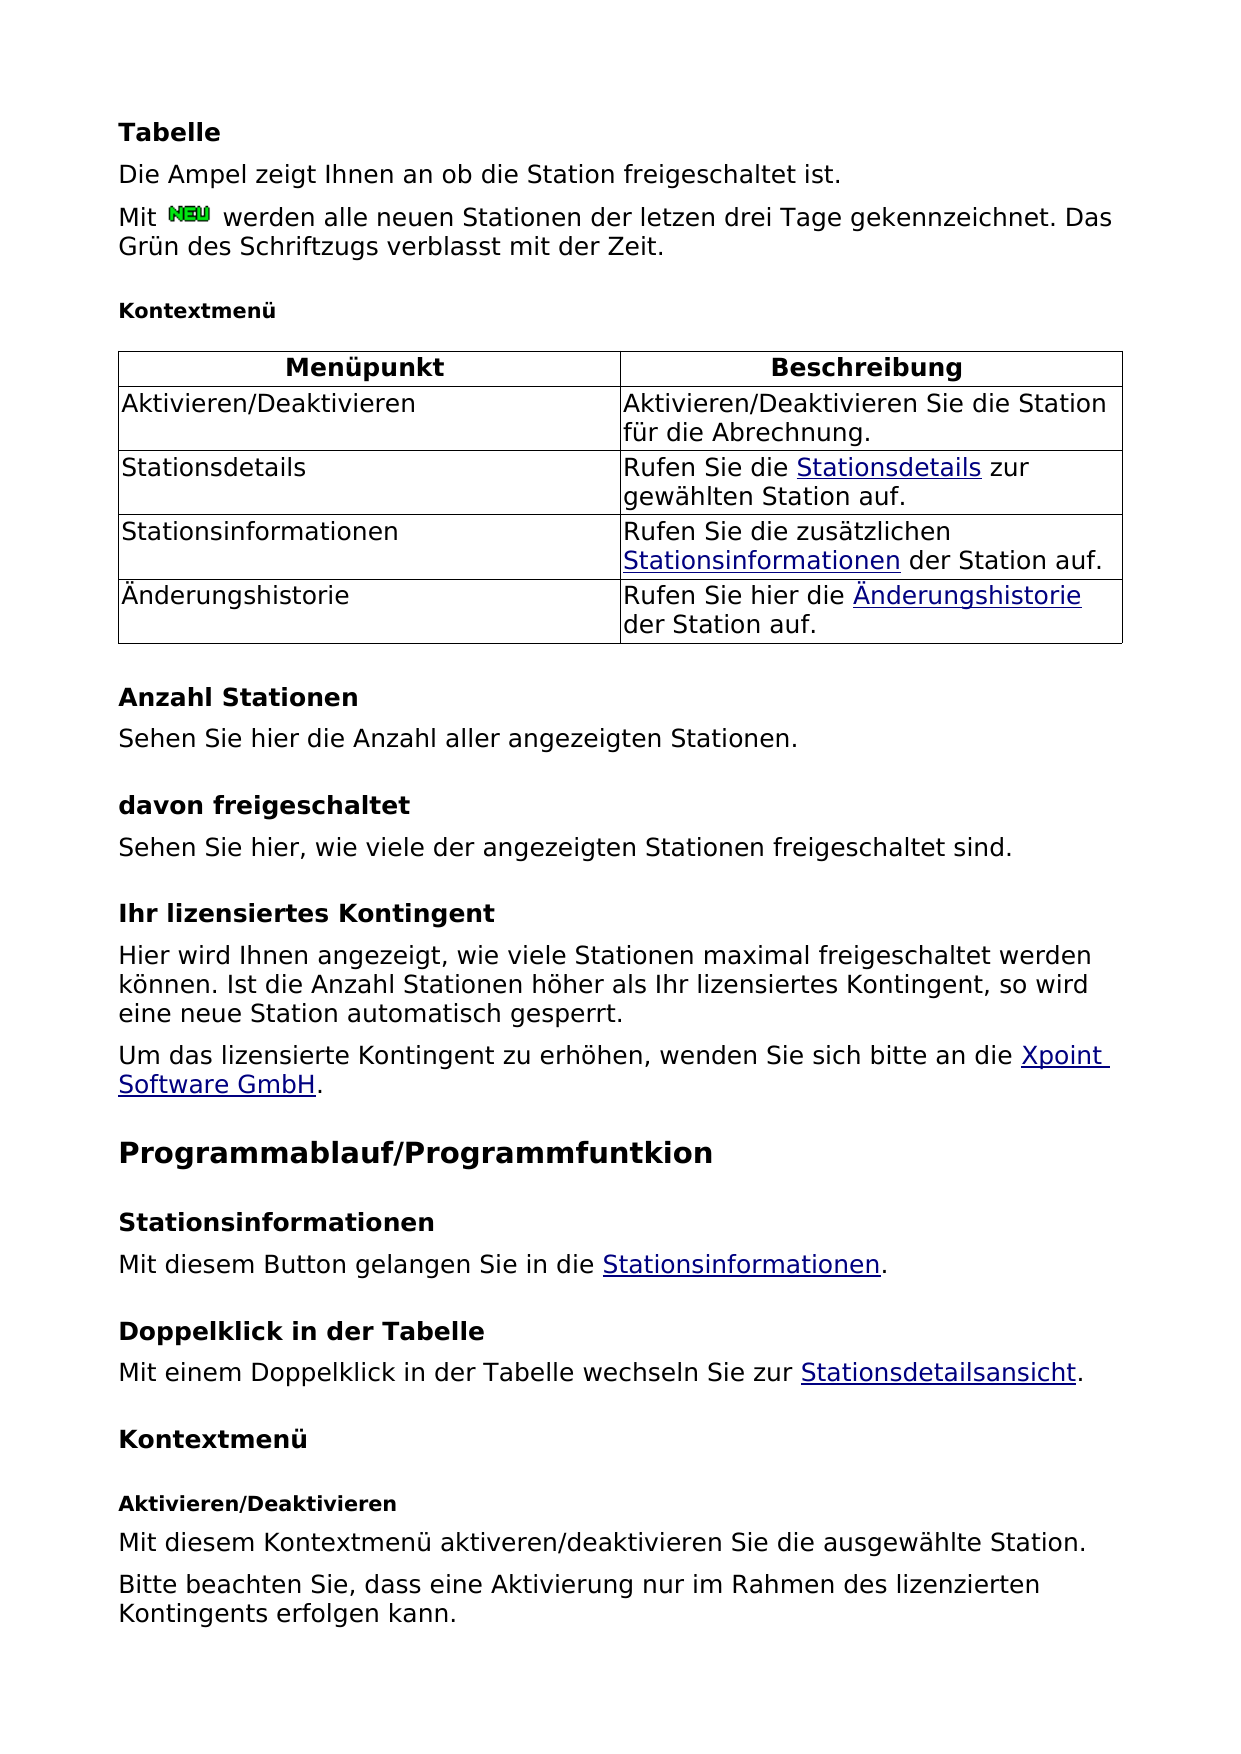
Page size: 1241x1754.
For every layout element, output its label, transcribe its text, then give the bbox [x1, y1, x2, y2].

table_header Beschreibung [621, 352, 1122, 386]
subtitle Programmablauf/Programmfuntkion [118, 1137, 1122, 1171]
picture [164, 201, 215, 227]
table_cell Rufen Sie die zusätzlichen Stationsinformationen der Station auf. [621, 515, 1122, 578]
text Um das lizensierte Kontingent zu erhöhen, wenden Sie sich bitte an die Xpoint Software GmbH. [118, 1041, 1122, 1099]
subtitle Tabelle [118, 118, 1122, 147]
table_cell Aktivieren/Deaktivieren Sie die Station für die Abrechnung. [621, 387, 1122, 450]
text Sehen Sie hier, wie viele der angezeigten Stationen freigeschaltet sind. [118, 833, 1122, 862]
subtitle Kontextmenü [118, 1425, 1122, 1454]
subtitle davon freigeschaltet [118, 791, 1122, 820]
table_cell Änderungshistorie [119, 580, 620, 643]
subtitle Aktivieren/Deaktivieren [118, 1492, 1122, 1516]
table_cell Stationsinformationen [119, 515, 620, 578]
text Die Ampel zeigt Ihnen an ob die Station freigeschaltet ist. [118, 160, 1122, 189]
table_cell Rufen Sie hier die Änderungshistorie der Station auf. [621, 580, 1122, 643]
text Mit einem Doppelklick in der Tabelle wechseln Sie zur Stationsdetailsansicht. [118, 1358, 1122, 1387]
table_cell Aktivieren/Deaktivieren [119, 387, 620, 450]
text Hier wird Ihnen angezeigt, wie viele Stationen maximal freigeschaltet werden können. Ist die Anzahl Stationen höher als Ihr lizensiertes Kontingent, so wird eine neue Station automatisch gesperrt. [118, 941, 1122, 1028]
subtitle Doppelklick in der Tabelle [118, 1317, 1122, 1346]
text Sehen Sie hier die Anzahl aller angezeigten Stationen. [118, 724, 1122, 753]
text Mit diesem Button gelangen Sie in die Stationsinformationen. [118, 1250, 1122, 1279]
table_cell Stationsdetails [119, 451, 620, 514]
table_cell Rufen Sie die Stationsdetails zur gewählten Station auf. [621, 451, 1122, 514]
subtitle Ihr lizensiertes Kontingent [118, 899, 1122, 928]
table_header Menüpunkt [119, 352, 620, 386]
subtitle Stationsinformationen [118, 1208, 1122, 1237]
text Bitte beachten Sie, dass eine Aktivierung nur im Rahmen des lizenzierten Kontingents erfolgen kann. [118, 1570, 1122, 1628]
text Mit diesem Kontextmenü aktiveren/deaktivieren Sie die ausgewählte Station. [118, 1528, 1122, 1558]
text Mit werden alle neuen Stationen der letzen drei Tage gekennzeichnet. Das Grün des Schriftzugs verblasst mit der Zeit. [118, 201, 1122, 262]
subtitle Kontextmenü [118, 299, 1122, 323]
subtitle Anzahl Stationen [118, 683, 1122, 712]
